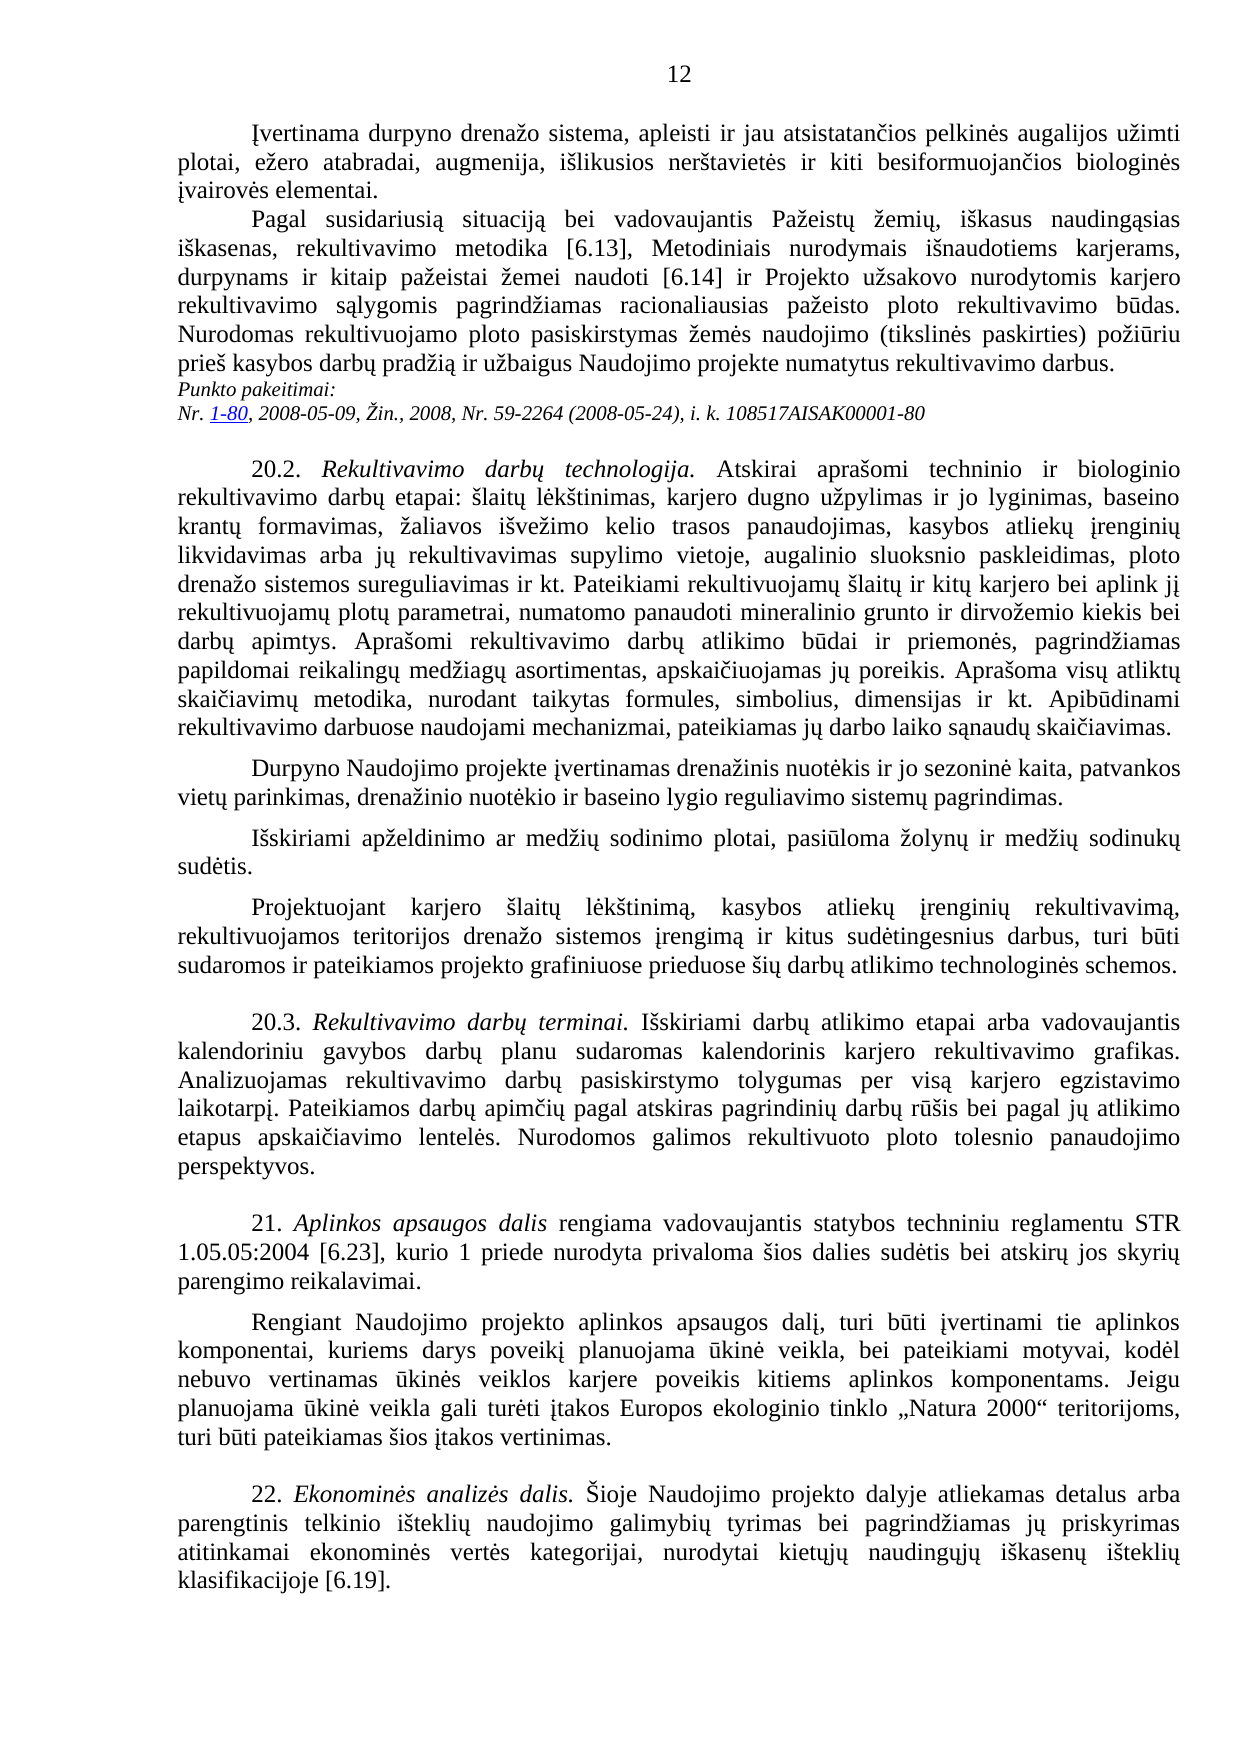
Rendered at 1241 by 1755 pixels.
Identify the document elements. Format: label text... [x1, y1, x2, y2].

text 20.2. Rekultivavimo darbų technologija. Atskirai aprašomi techninio ir biologinio rekultivavimo darbų etapai: šlaitų lėkštinimas, karjero dugno užpylimas ir jo lyginimas, baseino krantų formavimas, žaliavos išvežimo kelio trasos panaudojimas, kasybos atliekų įrenginių likvidavimas arba jų rekultivavimas supylimo vietoje, augalinio sluoksnio paskleidimas, ploto drenažo sistemos sureguliavimas ir kt. Pateikiami rekultivuojamų šlaitų ir kitų karjero bei aplink jį rekultivuojamų plotų parametrai, numatomo panaudoti mineralinio grunto ir dirvožemio kiekis bei darbų apimtys. Aprašomi rekultivavimo darbų atlikimo būdai ir priemonės, pagrindžiamas papildomai reikalingų medžiagų asortimentas, apskaičiuojamas jų poreikis. Aprašoma visų atliktų skaičiavimų metodika, nurodant taikytas formules, simbolius, dimensijas ir kt. Apibūdinami rekultivavimo darbuose naudojami mechanizmai, pateikiamas jų darbo laiko sąnaudų skaičiavimas. [177, 454, 1181, 741]
text Išskiriami apželdinimo ar medžių sodinimo plotai, pasiūloma žolynų ir medžių sodinukų sudėtis. [177, 823, 1181, 880]
text Rengiant Naudojimo projekto aplinkos apsaugos dalį, turi būti įvertinami tie aplinkos komponentai, kuriems darys poveikį planuojama ūkinė veikla, bei pateikiami motyvai, kodėl nebuvo vertinamas ūkinės veiklos karjere poveikis kitiems aplinkos komponentams. Jeigu planuojama ūkinė veikla gali turėti įtakos Europos ekologinio tinklo „Natura 2000“ teritorijoms, turi būti pateikiamas šios įtakos vertinimas. [177, 1307, 1181, 1450]
text 20.3. Rekultivavimo darbų terminai. Išskiriami darbų atlikimo etapai arba vadovaujantis kalendoriniu gavybos darbų planu sudaromas kalendorinis karjero rekultivavimo grafikas. Analizuojamas rekultivavimo darbų pasiskirstymo tolygumas per visą karjero egzistavimo laikotarpį. Pateikiamos darbų apimčių pagal atskiras pagrindinių darbų rūšis bei pagal jų atlikimo etapus apskaičiavimo lentelės. Nurodomos galimos rekultivuoto ploto tolesnio panaudojimo perspektyvos. [177, 1007, 1181, 1180]
text Durpyno Naudojimo projekte įvertinamas drenažinis nuotėkis ir jo sezoninė kaita, patvankos vietų parinkimas, drenažinio nuotėkio ir baseino lygio reguliavimo sistemų pagrindimas. [177, 753, 1181, 811]
text 22. Ekonominės analizės dalis. Šioje Naudojimo projekto dalyje atliekamas detalus arba parengtinis telkinio išteklių naudojimo galimybių tyrimas bei pagrindžiamas jų priskyrimas atitinkamai ekonominės vertės kategorijai, nurodytai kietųjų naudingųjų iškasenų išteklių klasifikacijoje [6.19]. [177, 1479, 1181, 1594]
text Nr. 1-80, 2008-05-09, Žin., 2008, Nr. 59-2264 (2008-05-24), i. k. 108517AISAK00001-80 [177, 401, 1181, 425]
text Įvertinama durpyno drenažo sistema, apleisti ir jau atsistatančios pelkinės augalijos užimti plotai, ežero atabradai, augmenija, išlikusios nerštavietės ir kiti besiformuojančios biologinės įvairovės elementai. [177, 118, 1181, 204]
text 21. Aplinkos apsaugos dalis rengiama vadovaujantis statybos techniniu reglamentu STR 1.05.05:2004 [6.23], kurio 1 priede nurodyta privaloma šios dalies sudėtis bei atskirų jos skyrių parengimo reikalavimai. [177, 1208, 1181, 1295]
text Pagal susidariusią situaciją bei vadovaujantis Pažeistų žemių, iškasus naudingąsias iškasenas, rekultivavimo metodika [6.13], Metodiniais nurodymais išnaudotiems karjerams, durpynams ir kitaip pažeistai žemei naudoti [6.14] ir Projekto užsakovo nurodytomis karjero rekultivavimo sąlygomis pagrindžiamas racionaliausias pažeisto ploto rekultivavimo būdas. Nurodomas rekultivuojamo ploto pasiskirstymas žemės naudojimo (tikslinės paskirties) požiūriu prieš kasybos darbų pradžią ir užbaigus Naudojimo projekte numatytus rekultivavimo darbus. [177, 204, 1181, 377]
text Punkto pakeitimai: [177, 377, 1181, 401]
text Projektuojant karjero šlaitų lėkštinimą, kasybos atliekų įrenginių rekultivavimą, rekultivuojamos teritorijos drenažo sistemos įrengimą ir kitus sudėtingesnius darbus, turi būti sudaromos ir pateikiamos projekto grafiniuose prieduose šių darbų atlikimo technologinės schemos. [177, 892, 1181, 978]
